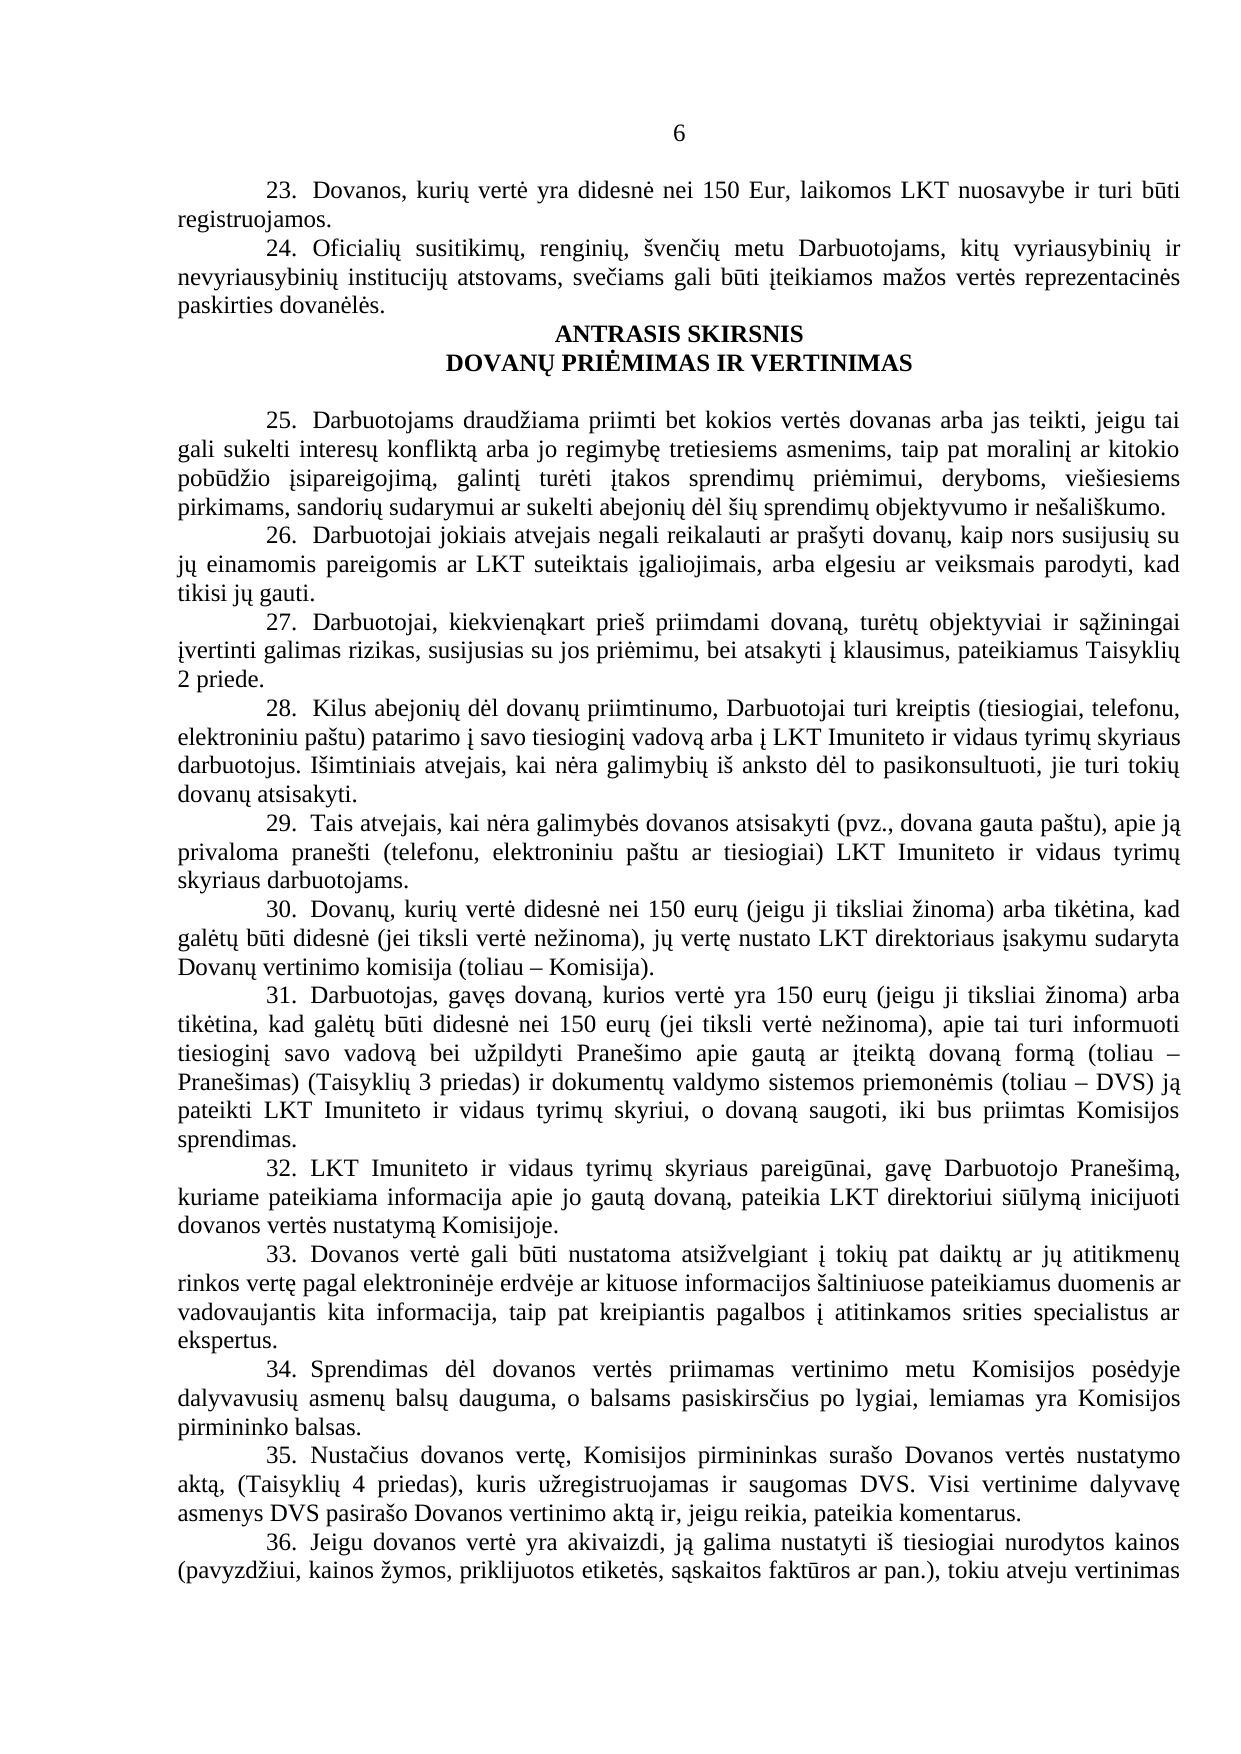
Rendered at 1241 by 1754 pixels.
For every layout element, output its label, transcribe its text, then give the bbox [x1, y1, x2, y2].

text ANTRASIS SKIRSNIS [177, 319, 1181, 348]
text 35. Nustačius dovanos vertę, Komisijos pirmininkas surašo Dovanos vertės nustatymo aktą, (Taisyklių 4 priedas), kuris užregistruojamas ir saugomas DVS. Visi vertinime dalyvavę asmenys DVS pasirašo Dovanos vertinimo aktą ir, jeigu reikia, pateikia komentarus. [177, 1441, 1181, 1527]
text 30. Dovanų, kurių vertė didesnė nei 150 eurų (jeigu ji tiksliai žinoma) arba tikėtina, kad galėtų būti didesnė (jei tiksli vertė nežinoma), jų vertę nustato LKT direktoriaus įsakymu sudaryta Dovanų vertinimo komisija (toliau – Komisija). [177, 894, 1181, 981]
text 23. Dovanos, kurių vertė yra didesnė nei 150 Eur, laikomos LKT nuosavybe ir turi būti registruojamos. [177, 176, 1181, 233]
text 31. Darbuotojas, gavęs dovaną, kurios vertė yra 150 eurų (jeigu ji tiksliai žinoma) arba tikėtina, kad galėtų būti didesnė nei 150 eurų (jei tiksli vertė nežinoma), apie tai turi informuoti tiesioginį savo vadovą bei užpildyti Pranešimo apie gautą ar įteiktą dovaną formą (toliau – Pranešimas) (Taisyklių 3 priedas) ir dokumentų valdymo sistemos priemonėmis (toliau – DVS) ją pateikti LKT Imuniteto ir vidaus tyrimų skyriui, o dovaną saugoti, iki bus priimtas Komisijos sprendimas. [177, 981, 1181, 1153]
text 36. Jeigu dovanos vertė yra akivaizdi, ją galima nustatyti iš tiesiogiai nurodytos kainos (pavyzdžiui, kainos žymos, priklijuotos etiketės, sąskaitos faktūros ar pan.), tokiu atveju vertinimas [177, 1527, 1181, 1584]
text 28. Kilus abejonių dėl dovanų priimtinumo, Darbuotojai turi kreiptis (tiesiogiai, telefonu, elektroniniu paštu) patarimo į savo tiesioginį vadovą arba į LKT Imuniteto ir vidaus tyrimų skyriaus darbuotojus. Išimtiniais atvejais, kai nėra galimybių iš anksto dėl to pasikonsultuoti, jie turi tokių dovanų atsisakyti. [177, 693, 1181, 808]
text 24. Oficialių susitikimų, renginių, švenčių metu Darbuotojams, kitų vyriausybinių ir nevyriausybinių institucijų atstovams, svečiams gali būti įteikiamos mažos vertės reprezentacinės paskirties dovanėlės. [177, 233, 1181, 319]
text 25. Darbuotojams draudžiama priimti bet kokios vertės dovanas arba jas teikti, jeigu tai gali sukelti interesų konfliktą arba jo regimybę tretiesiems asmenims, taip pat moralinį ar kitokio pobūdžio įsipareigojimą, galintį turėti įtakos sprendimų priėmimui, deryboms, viešiesiems pirkimams, sandorių sudarymui ar sukelti abejonių dėl šių sprendimų objektyvumo ir nešališkumo. [177, 406, 1181, 521]
text 32. LKT Imuniteto ir vidaus tyrimų skyriaus pareigūnai, gavę Darbuotojo Pranešimą, kuriame pateikiama informacija apie jo gautą dovaną, pateikia LKT direktoriui siūlymą inicijuoti dovanos vertės nustatymą Komisijoje. [177, 1153, 1181, 1239]
text 27. Darbuotojai, kiekvienąkart prieš priimdami dovaną, turėtų objektyviai ir sąžiningai įvertinti galimas rizikas, susijusias su jos priėmimu, bei atsakyti į klausimus, pateikiamus Taisyklių 2 priede. [177, 607, 1181, 693]
text DOVANŲ PRIĖMIMAS IR VERTINIMAS [177, 348, 1181, 377]
text 26. Darbuotojai jokiais atvejais negali reikalauti ar prašyti dovanų, kaip nors susijusių su jų einamomis pareigomis ar LKT suteiktais įgaliojimais, arba elgesiu ar veiksmais parodyti, kad tikisi jų gauti. [177, 521, 1181, 607]
text 34. Sprendimas dėl dovanos vertės priimamas vertinimo metu Komisijos posėdyje dalyvavusių asmenų balsų dauguma, o balsams pasiskirsčius po lygiai, lemiamas yra Komisijos pirmininko balsas. [177, 1354, 1181, 1441]
text 33. Dovanos vertė gali būti nustatoma atsižvelgiant į tokių pat daiktų ar jų atitikmenų rinkos vertę pagal elektroninėje erdvėje ar kituose informacijos šaltiniuose pateikiamus duomenis ar vadovaujantis kita informacija, taip pat kreipiantis pagalbos į atitinkamos srities specialistus ar ekspertus. [177, 1239, 1181, 1354]
text 29. Tais atvejais, kai nėra galimybės dovanos atsisakyti (pvz., dovana gauta paštu), apie ją privaloma pranešti (telefonu, elektroniniu paštu ar tiesiogiai) LKT Imuniteto ir vidaus tyrimų skyriaus darbuotojams. [177, 808, 1181, 894]
